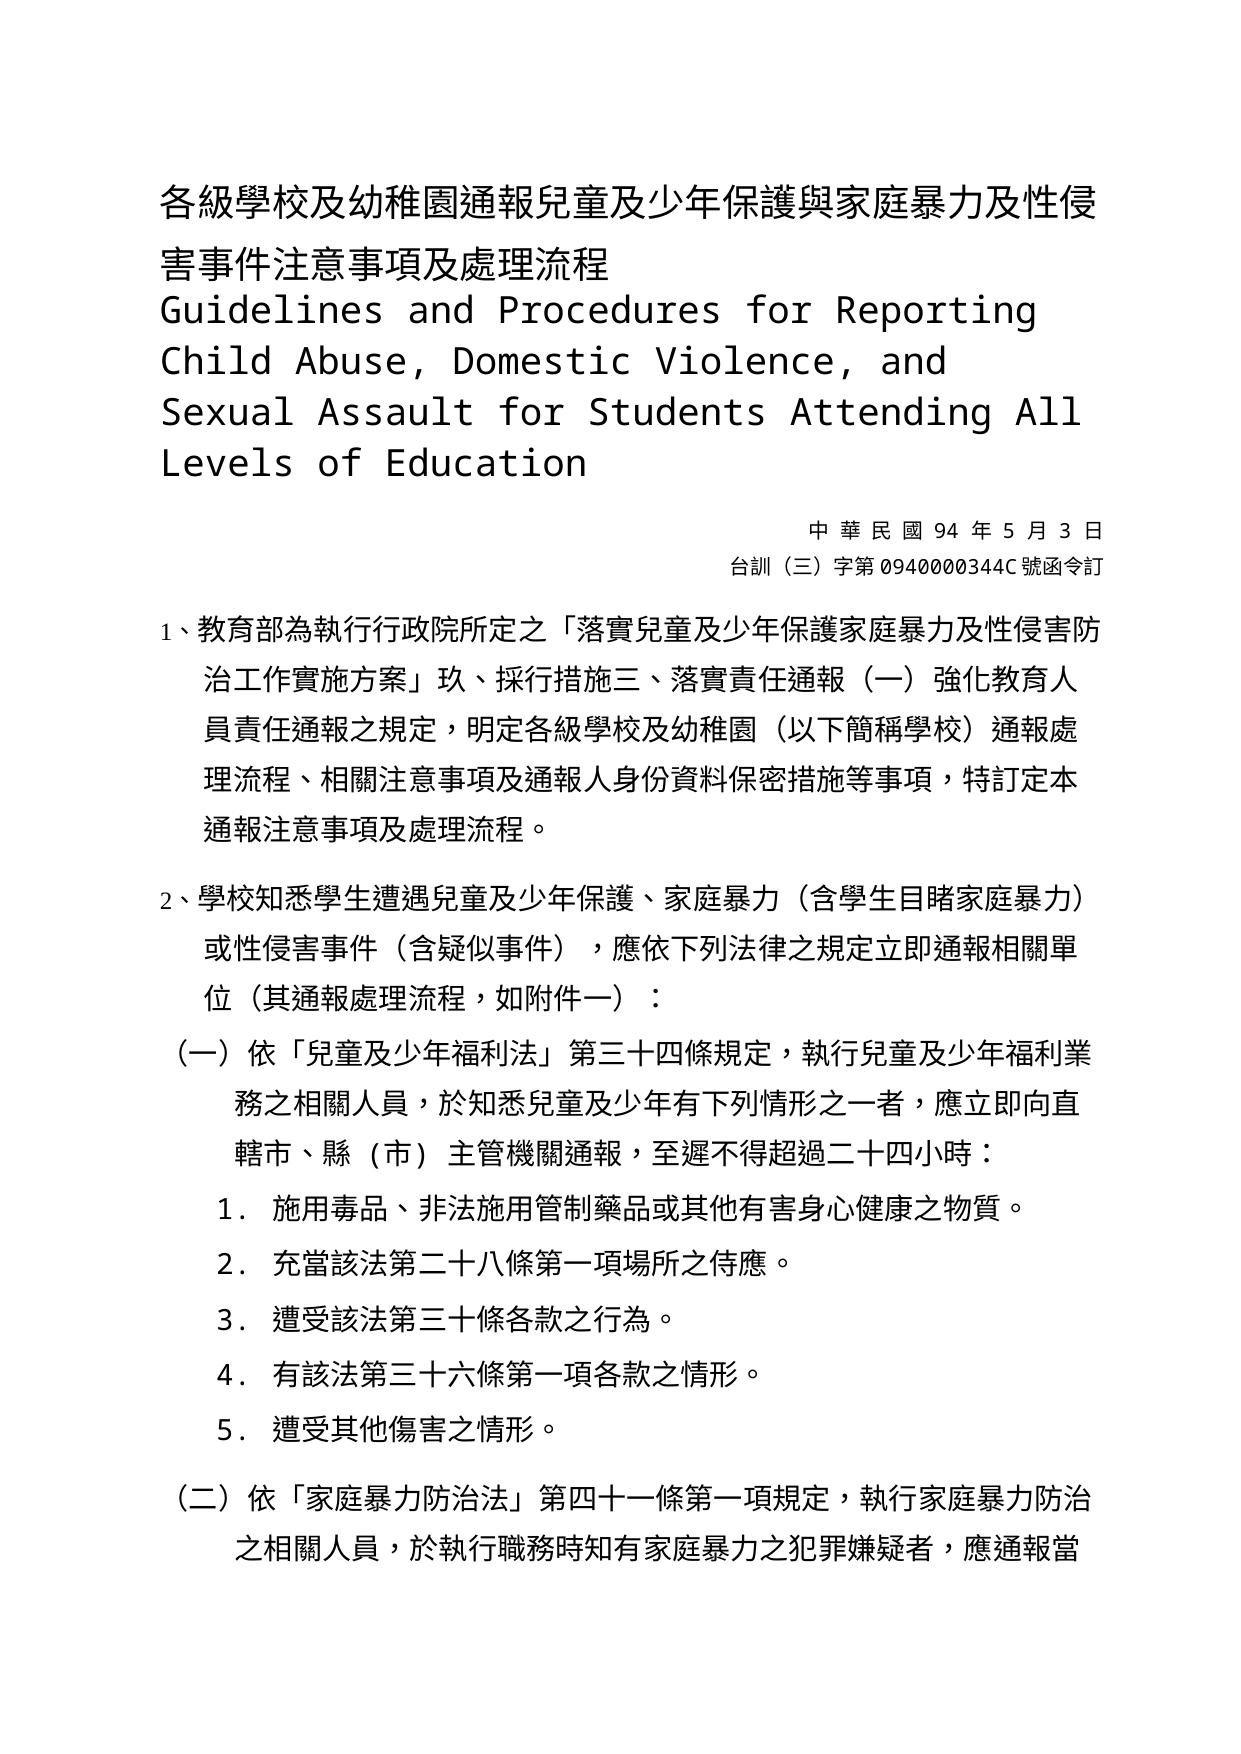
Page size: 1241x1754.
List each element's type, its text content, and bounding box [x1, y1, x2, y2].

list 遭受其他傷害之情形。 [216, 1399, 1104, 1449]
list 遭受該法第三十條各款之行為。 [216, 1288, 1104, 1338]
text 台訓（三）字第0940000344C號函令訂 [159, 550, 1104, 580]
list 教育部為執行行政院所定之「落實兒童及少年保護家庭暴力及性侵害防治工作實施方案」玖、採行措施三、落實責任通報（一）強化教育人員責任通報之規定，明定各級學校及幼稚園（以下簡稱學校）通報處理流程、相關注意事項及通報人身份資料保密措施等事項，特訂定本通報注意事項及處理流程。 [159, 599, 1104, 849]
text （一）依「兒童及少年福利法」第三十四條規定，執行兒童及少年福利業務之相關人員，於知悉兒童及少年有下列情形之一者，應立即向直轄市、縣 (市) 主管機關通報，至遲不得超過二十四小時： [159, 1023, 1104, 1173]
list 有該法第三十六條第一項各款之情形。 [216, 1344, 1104, 1394]
text 各級學校及幼稚園通報兒童及少年保護與家庭暴力及性侵害事件注意事項及處理流程 [159, 158, 1104, 283]
text Guidelines and Procedures for Reporting Child Abuse, Domestic Violence, and Sexual Assault for Students Attending All Levels of Education [159, 283, 1104, 487]
text （二）依「家庭暴力防治法」第四十一條第一項規定，執行家庭暴力防治之相關人員，於執行職務時知有家庭暴力之犯罪嫌疑者，應通報當 [159, 1468, 1104, 1568]
list 施用毒品、非法施用管制藥品或其他有害身心健康之物質。 [216, 1178, 1104, 1228]
text 中 華 民 國 94 年 5 月 3 日 [159, 487, 1104, 550]
list 學校知悉學生遭遇兒童及少年保護、家庭暴力（含學生目睹家庭暴力）或性侵害事件（含疑似事件），應依下列法律之規定立即通報相關單位（其通報處理流程，如附件一）： [159, 868, 1104, 1018]
list 充當該法第二十八條第一項場所之侍應。 [216, 1233, 1104, 1283]
